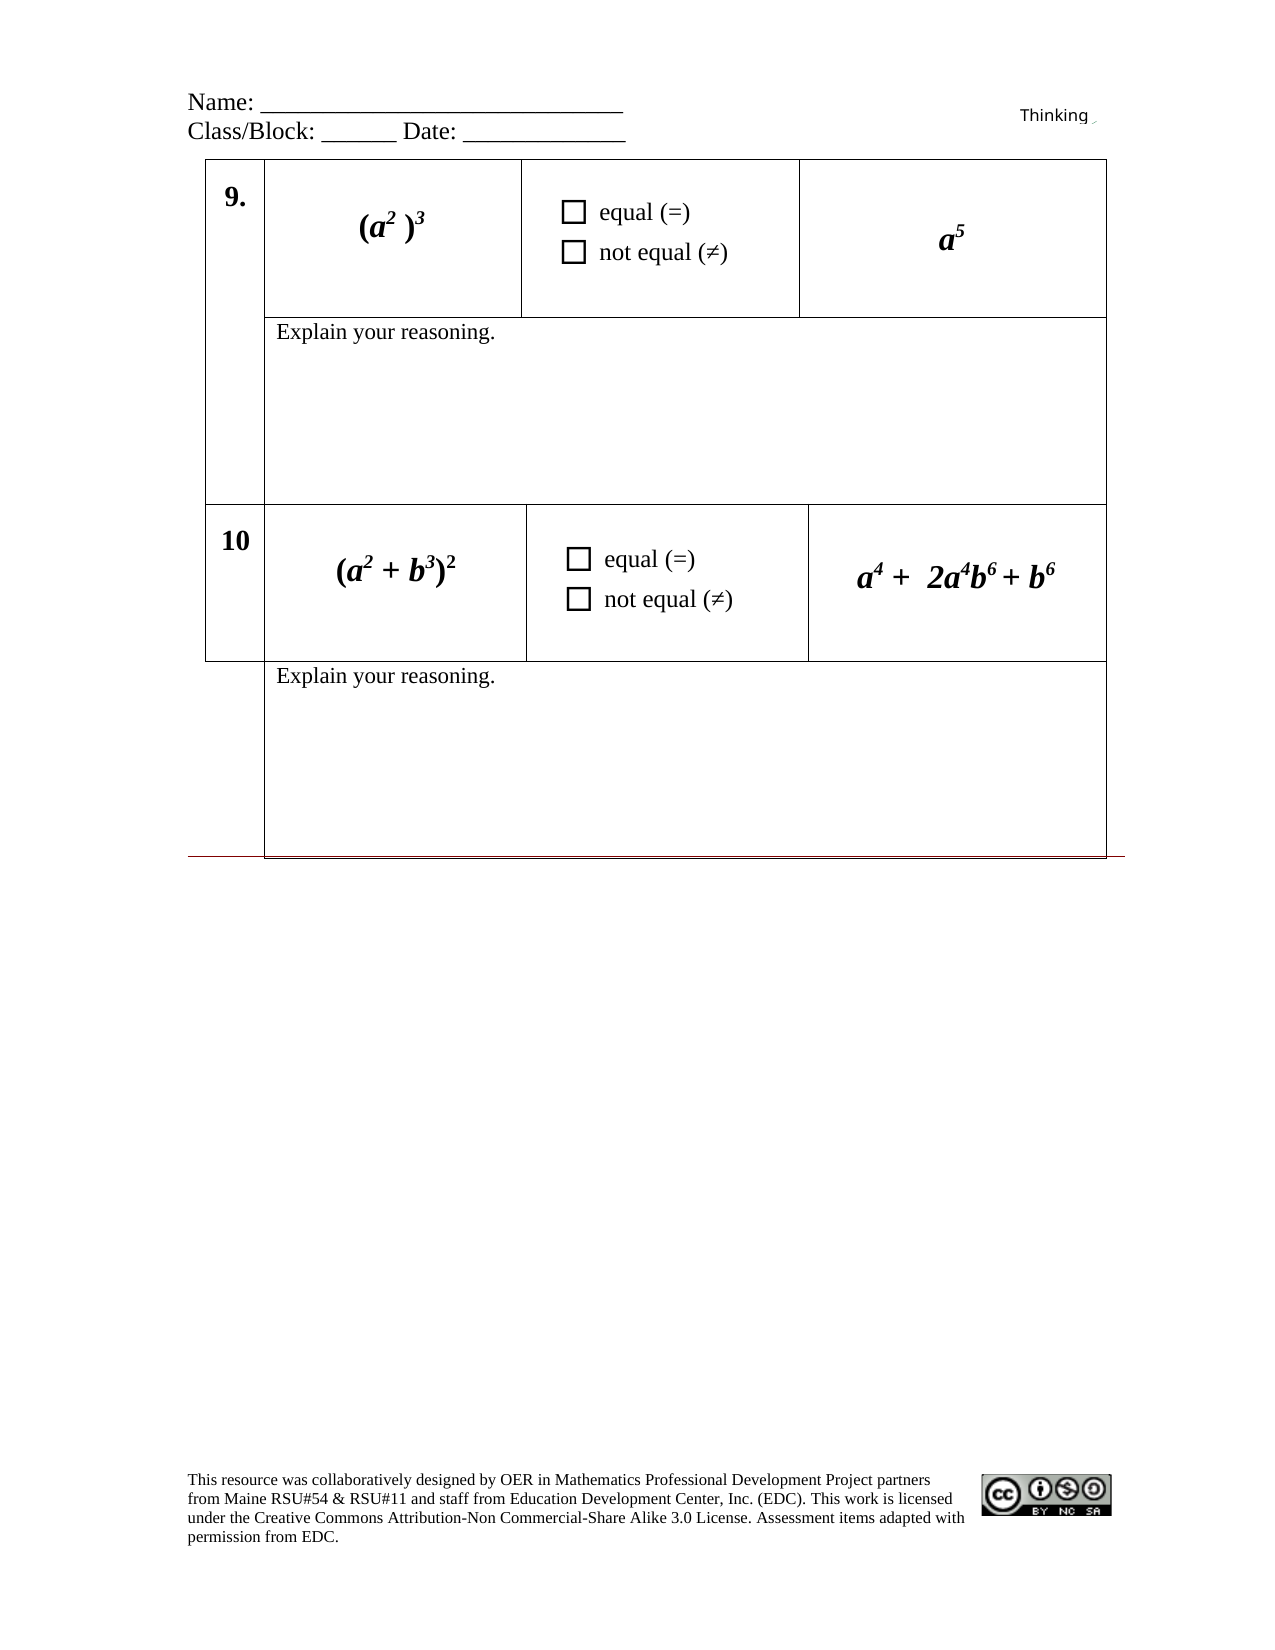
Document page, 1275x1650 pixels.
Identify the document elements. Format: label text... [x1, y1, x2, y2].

table_cell a4 + 2a4b6 + b6 [809, 505, 1106, 661]
table_cell (a2 + b3)2 [265, 505, 526, 661]
table_cell Explain your reasoning. [265, 318, 1106, 503]
table_cell  equal (=)  not equal (≠) [522, 160, 799, 317]
table_cell 10 [206, 505, 264, 661]
table_cell a5 [800, 160, 1106, 317]
table_cell  equal (=)  not equal (≠) [527, 505, 808, 661]
table_cell Explain your reasoning. [265, 662, 1106, 856]
picture [981, 1474, 1112, 1518]
table_cell (a2 )3 [265, 160, 521, 317]
table_cell 9. [206, 160, 264, 503]
